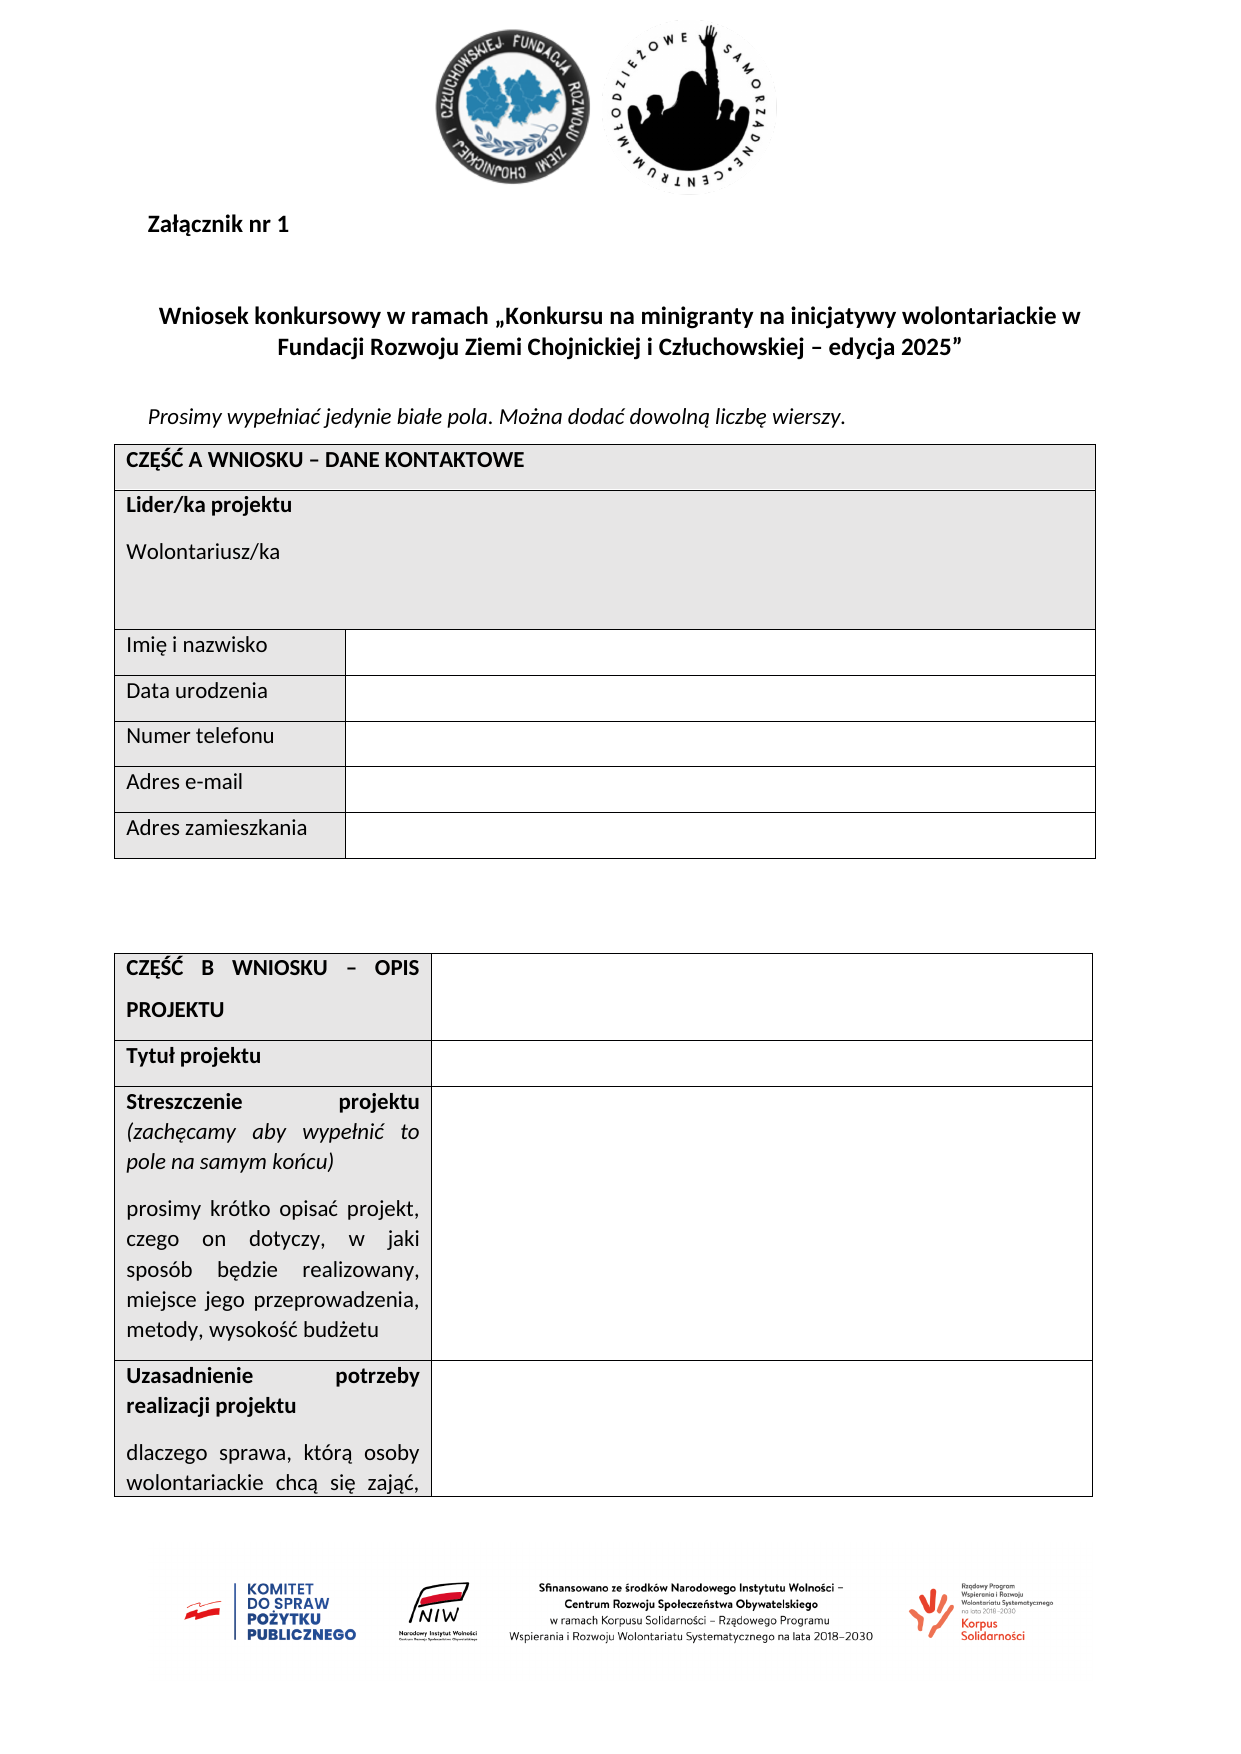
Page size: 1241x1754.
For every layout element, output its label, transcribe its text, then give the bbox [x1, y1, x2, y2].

table_cell [346, 630, 1095, 675]
table_cell [346, 813, 1095, 858]
table_cell [432, 1041, 1092, 1086]
table_cell Adres e-mail [115, 767, 345, 812]
picture [425, 18, 778, 196]
text Załącznik nr 1 [148, 209, 1093, 239]
table_cell Numer telefonu [115, 722, 345, 766]
table_cell Tytuł projektu [115, 1041, 431, 1086]
table_cell Streszczenie projektu (zachęcamy aby wypełnić to pole na samym końcu) prosimy krótko opisać projekt, czego on dotyczy, w jaki sposób będzie realizowany, miejsce jego przeprowadzenia, metody, wysokość budżetu [115, 1087, 431, 1360]
table_header [432, 954, 1092, 1040]
table_cell Imię i nazwisko [115, 630, 345, 675]
table_cell Adres zamieszkania [115, 813, 345, 858]
table_cell [346, 722, 1095, 766]
table_cell Data urodzenia [115, 676, 345, 721]
text Wniosek konkursowy w ramach „Konkursu na minigranty na inicjatywy wolontariackie w Fundacji Rozwoju Ziemi Chojnickiej i Człuchowskiej – edycja 2025” [148, 300, 1093, 361]
picture [147, 1542, 1093, 1681]
table_cell [346, 676, 1095, 721]
table_cell [432, 1361, 1092, 1496]
table_cell [432, 1087, 1092, 1360]
table_cell [346, 767, 1095, 812]
table_header CZĘŚĆ A WNIOSKU – DANE KONTAKTOWE [115, 445, 1095, 489]
table_header CZĘŚĆ B WNIOSKU – OPIS PROJEKTU [115, 954, 431, 1040]
table_cell Lider/ka projektu Wolontariusz/ka [115, 491, 1095, 629]
table_cell Uzasadnienie potrzeby realizacji projektu dlaczego sprawa, którą osoby wolontariackie chcą się zająć, [115, 1361, 431, 1496]
text Prosimy wypełniać jedynie białe pola. Można dodać dowolną liczbę wierszy. [148, 402, 1093, 430]
